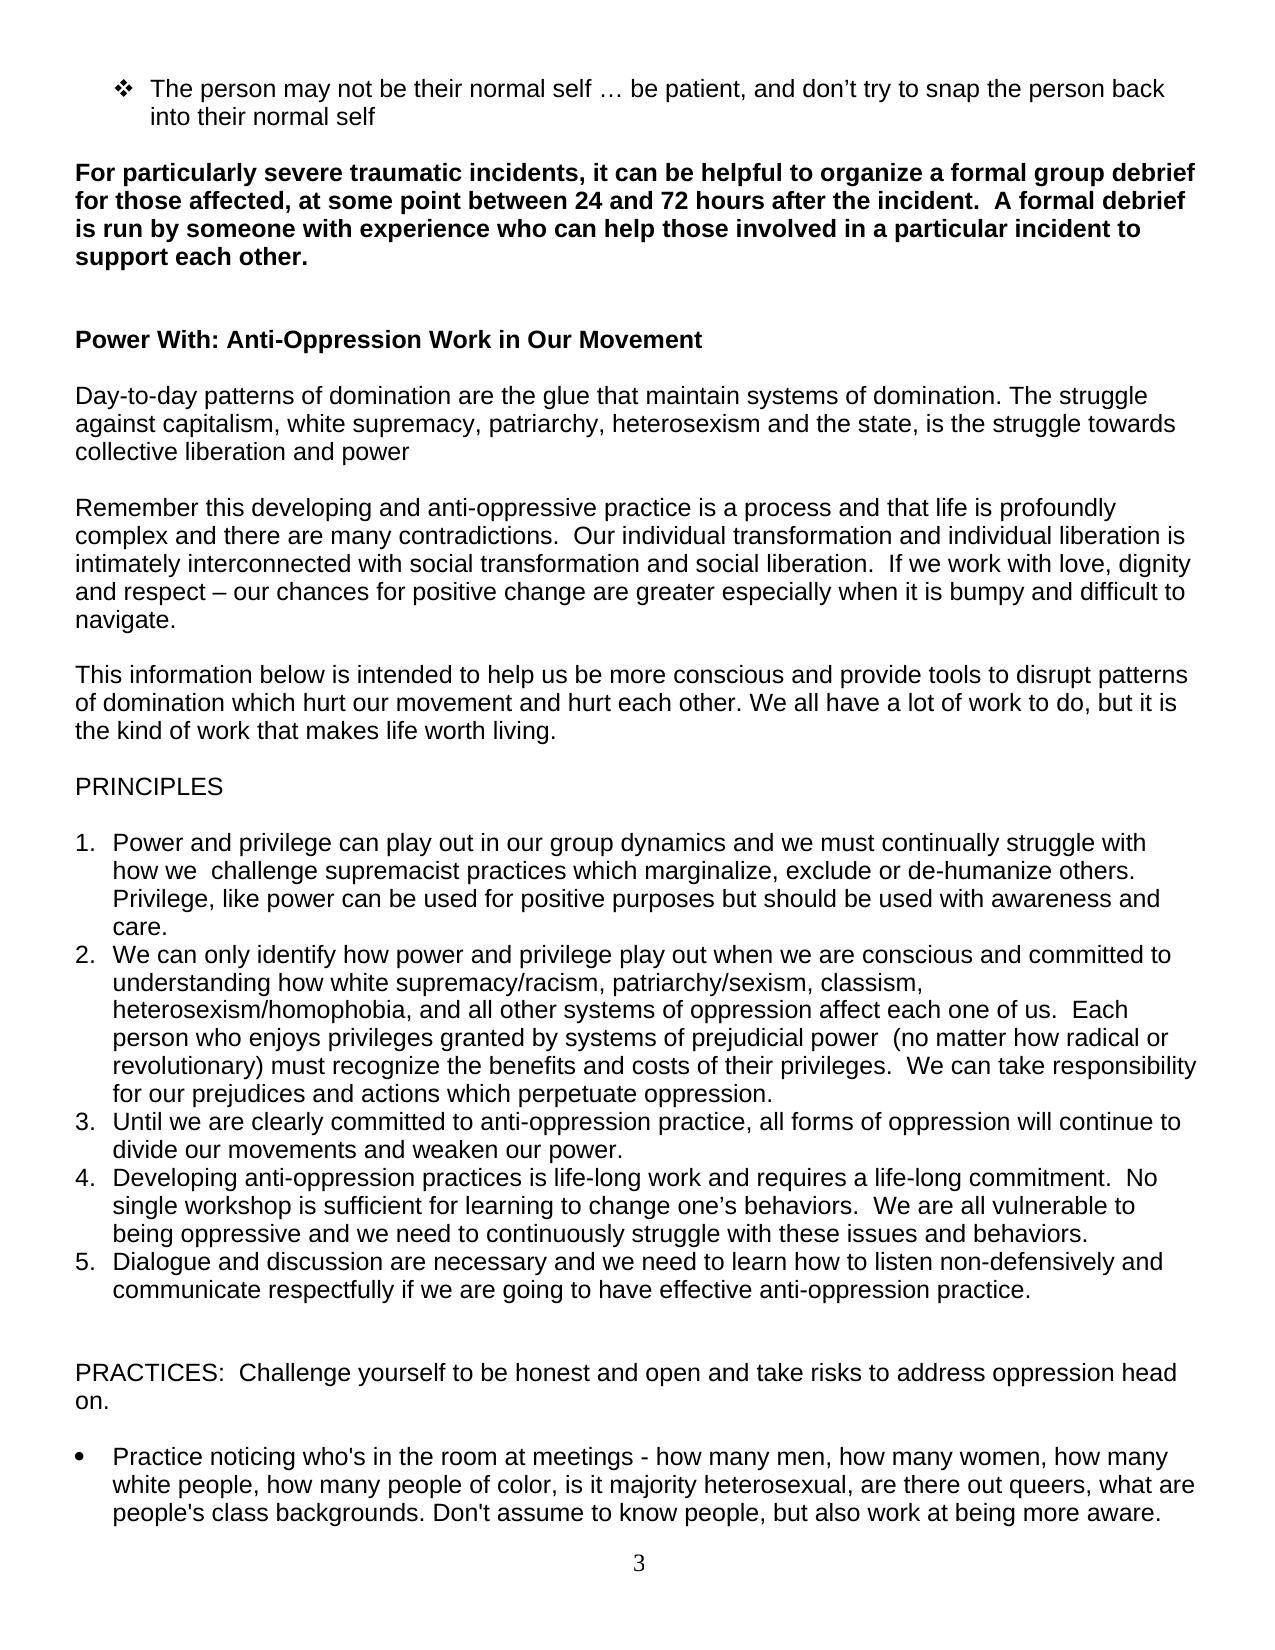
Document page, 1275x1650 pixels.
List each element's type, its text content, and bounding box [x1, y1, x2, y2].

list Developing anti-oppression practices is life-long work and requires a life-long commitment. No single workshop is sufficient for learning to change one’s behaviors. We are all vulnerable to being oppressive and we need to continuously struggle with these issues and behaviors. [75, 1164, 1200, 1248]
text Power With: Anti-Oppression Work in Our Movement [75, 326, 1200, 354]
text For particularly severe traumatic incidents, it can be helpful to organize a formal group debrief for those affected, at some point between 24 and 72 hours after the incident. A formal debrief is run by someone with experience who can help those involved in a particular incident to support each other. [75, 159, 1200, 271]
list Power and privilege can play out in our group dynamics and we must continually struggle with how we challenge supremacist practices which marginalize, exclude or de-humanize others. Privilege, like power can be used for positive purposes but should be used with awareness and care. [75, 829, 1200, 941]
list Practice noticing who's in the room at meetings - how many men, how many women, how many white people, how many people of color, is it majority heterosexual, are there out queers, what are people's class backgrounds. Don't assume to know people, but also work at being more aware. [75, 1443, 1200, 1527]
text PRACTICES: Challenge yourself to be honest and open and take risks to address oppression head on. [75, 1359, 1200, 1415]
text Day-to-day patterns of domination are the glue that maintain systems of domination. The struggle against capitalism, white supremacy, patriarchy, heterosexism and the state, is the struggle towards collective liberation and power [75, 382, 1200, 466]
text This information below is intended to help us be more conscious and provide tools to disrupt patterns of domination which hurt our movement and hurt each other. We all have a lot of work to do, but it is the kind of work that makes life worth living. [75, 661, 1200, 745]
text Remember this developing and anti-oppressive practice is a process and that life is profoundly complex and there are many contradictions. Our individual transformation and individual liberation is intimately interconnected with social transformation and social liberation. If we work with love, dignity and respect – our chances for positive change are greater especially when it is bumpy and difficult to navigate. [75, 494, 1200, 633]
list Dialogue and discussion are necessary and we need to learn how to listen non-defensively and communicate respectfully if we are going to have effective anti-oppression practice. [75, 1248, 1200, 1303]
list The person may not be their normal self … be patient, and don’t try to snap the person back into their normal self [112, 75, 1200, 131]
title PRINCIPLES [75, 773, 1200, 801]
list Until we are clearly committed to anti-oppression practice, all forms of oppression will continue to divide our movements and weaken our power. [75, 1108, 1200, 1164]
list We can only identify how power and privilege play out when we are conscious and committed to understanding how white supremacy/racism, patriarchy/sexism, classism, heterosexism/homophobia, and all other systems of oppression affect each one of us. Each person who enjoys privileges granted by systems of prejudicial power (no matter how radical or revolutionary) must recognize the benefits and costs of their privileges. We can take responsibility for our prejudices and actions which perpetuate oppression. [75, 941, 1200, 1108]
